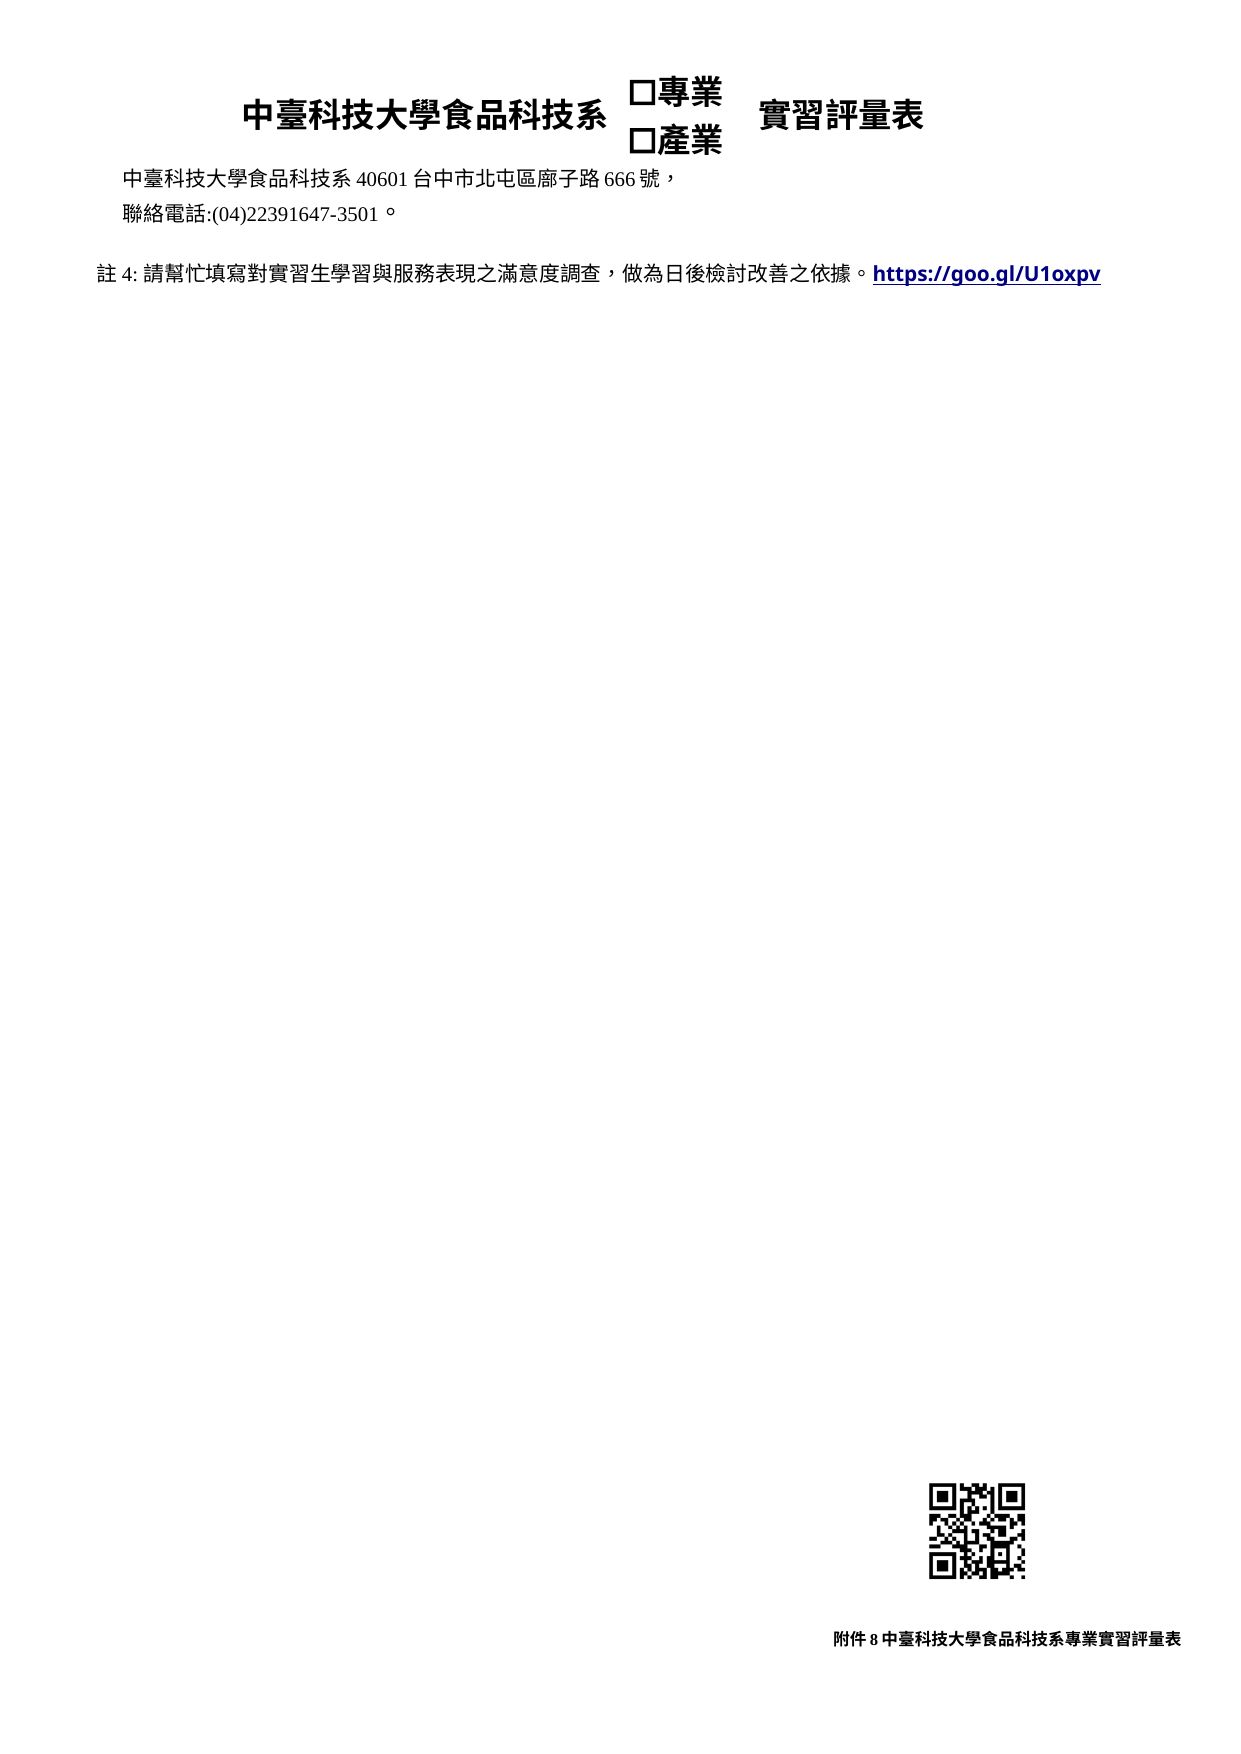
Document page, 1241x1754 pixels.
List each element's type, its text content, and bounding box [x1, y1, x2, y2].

text 註4: 請幫忙填寫對實習生學習與服務表現之滿意度調查，做為日後檢討改善之依據。https://goo.gl/U1oxpv [97, 258, 1181, 288]
text 聯絡電話:(04)22391647-3501。 [97, 193, 1181, 229]
text 中臺科技大學食品科技系40601台中市北屯區廍子路666號， [97, 162, 1181, 193]
